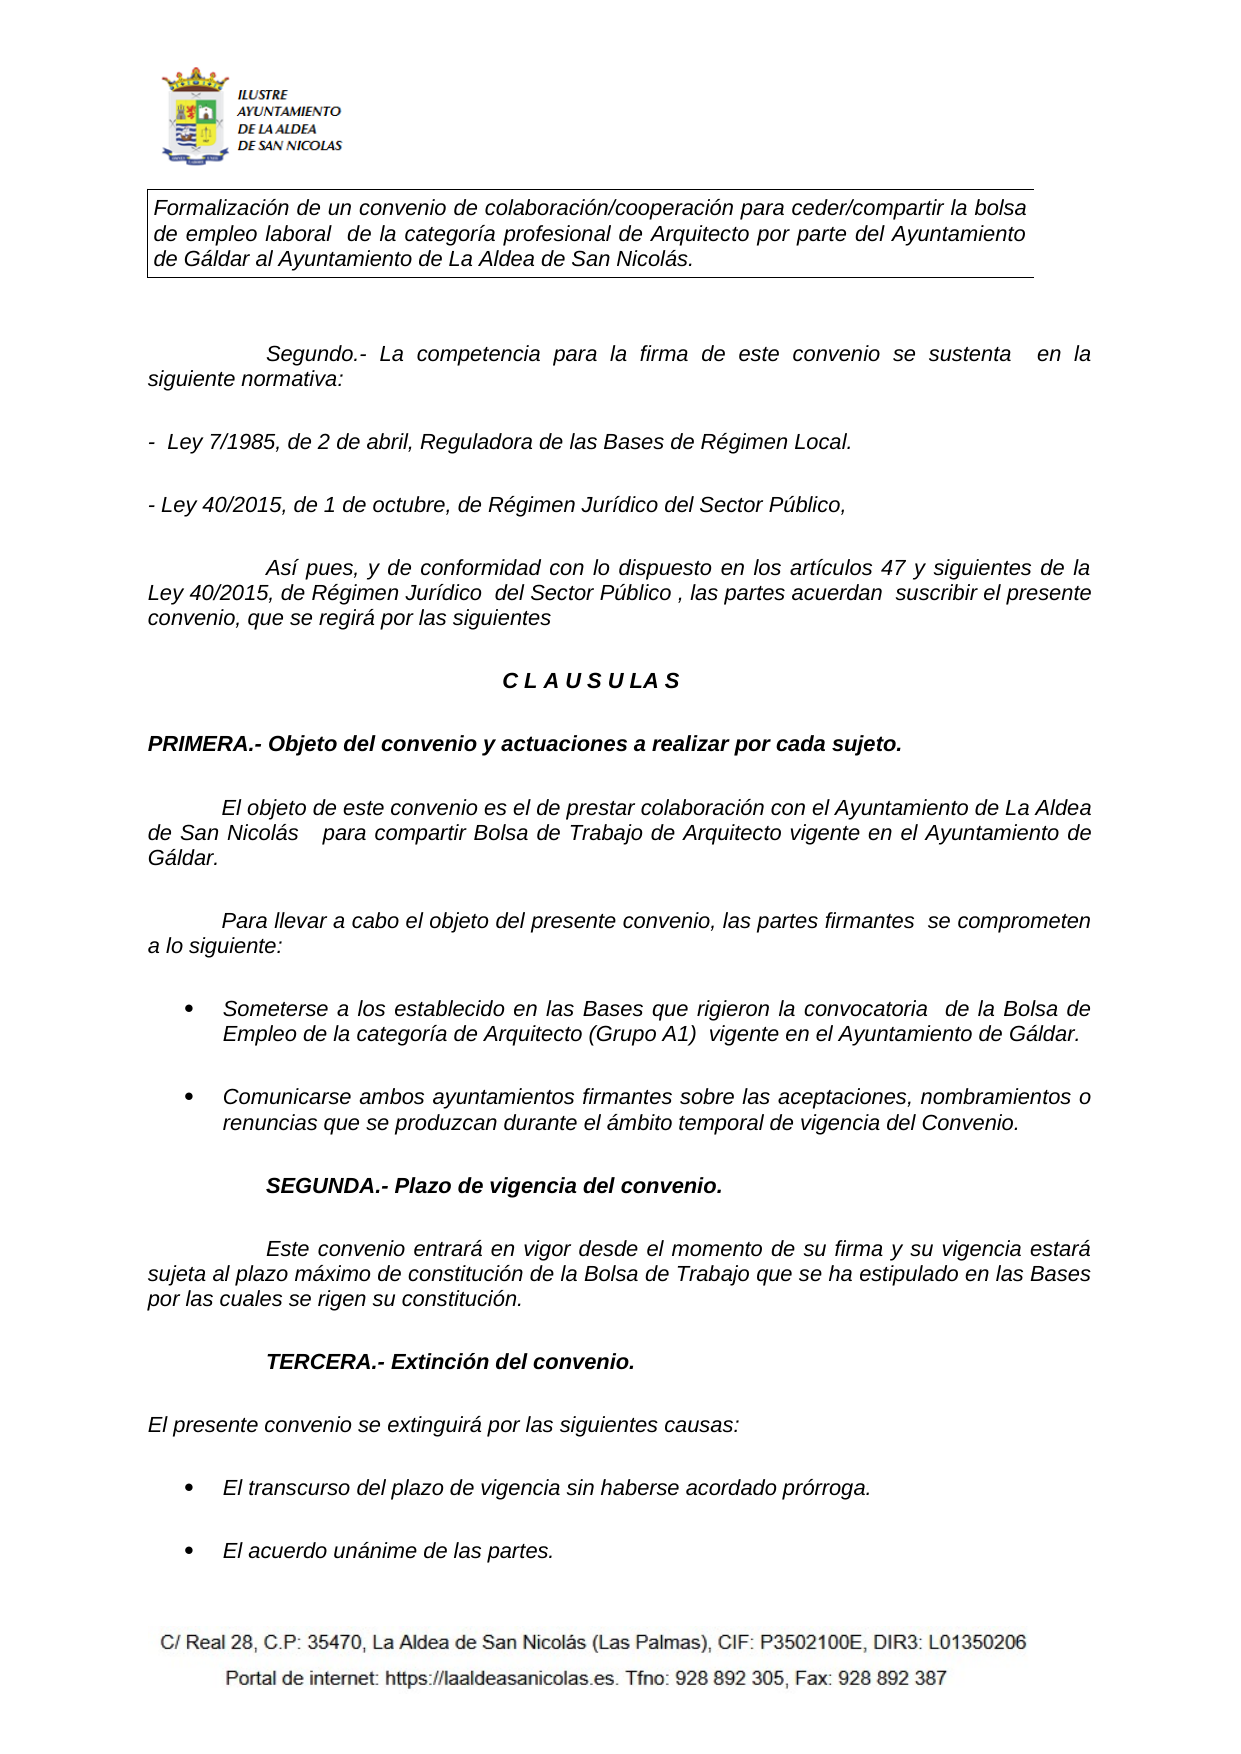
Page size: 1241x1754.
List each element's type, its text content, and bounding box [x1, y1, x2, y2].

list Comunicarse ambos ayuntamientos firmantes sobre las aceptaciones, nombramientos o renuncias que se produzcan durante el ámbito temporal de vigencia del Convenio. [185, 1084, 1093, 1135]
text - Ley 40/2015, de 1 de octubre, de Régimen Jurídico del Sector Público, [148, 492, 1093, 517]
text Este convenio entrará en vigor desde el momento de su firma y su vigencia estará sujeta al plazo máximo de constitución de la Bolsa de Trabajo que se ha estipulado en las Bases por las cuales se rigen su constitución. [148, 1236, 1093, 1311]
text PRIMERA.- Objeto del convenio y actuaciones a realizar por cada sujeto. [148, 731, 1093, 757]
text Segundo.- La competencia para la firma de este convenio se sustenta en la siguiente normativa: [148, 341, 1093, 391]
list El transcurso del plazo de vigencia sin haberse acordado prórroga. [185, 1475, 1093, 1500]
picture [148, 1626, 1034, 1694]
text C L A U S U LA S [148, 668, 1093, 693]
list Someterse a los establecido en las Bases que rigieron la convocatoria de la Bolsa de Empleo de la categoría de Arquitecto (Grupo A1) vigente en el Ayuntamiento de Gáldar. [185, 996, 1093, 1046]
table_header Formalización de un convenio de colaboración/cooperación para ceder/compartir la bolsa de empleo laboral de la categoría profesional de Arquitecto por parte del Ayuntamiento de Gáldar al Ayuntamiento de La Aldea de San Nicolás. [148, 190, 1033, 277]
text Así pues, y de conformidad con lo dispuesto en los artículos 47 y siguientes de la Ley 40/2015, de Régimen Jurídico del Sector Público , las partes acuerdan suscribir el presente convenio, que se regirá por las siguientes [148, 555, 1093, 631]
picture [148, 59, 358, 173]
text TERCERA.- Extinción del convenio. [148, 1349, 1093, 1374]
text SEGUNDA.- Plazo de vigencia del convenio. [148, 1172, 1093, 1198]
list El acuerdo unánime de las partes. [185, 1538, 1093, 1563]
text El objeto de este convenio es el de prestar colaboración con el Ayuntamiento de La Aldea de San Nicolás para compartir Bolsa de Trabajo de Arquitecto vigente en el Ayuntamiento de Gáldar. [148, 794, 1093, 870]
text Para llevar a cabo el objeto del presente convenio, las partes firmantes se comprometen a lo siguiente: [148, 908, 1093, 958]
text El presente convenio se extinguirá por las siguientes causas: [148, 1412, 1093, 1437]
text - Ley 7/1985, de 2 de abril, Reguladora de las Bases de Régimen Local. [148, 429, 1093, 454]
